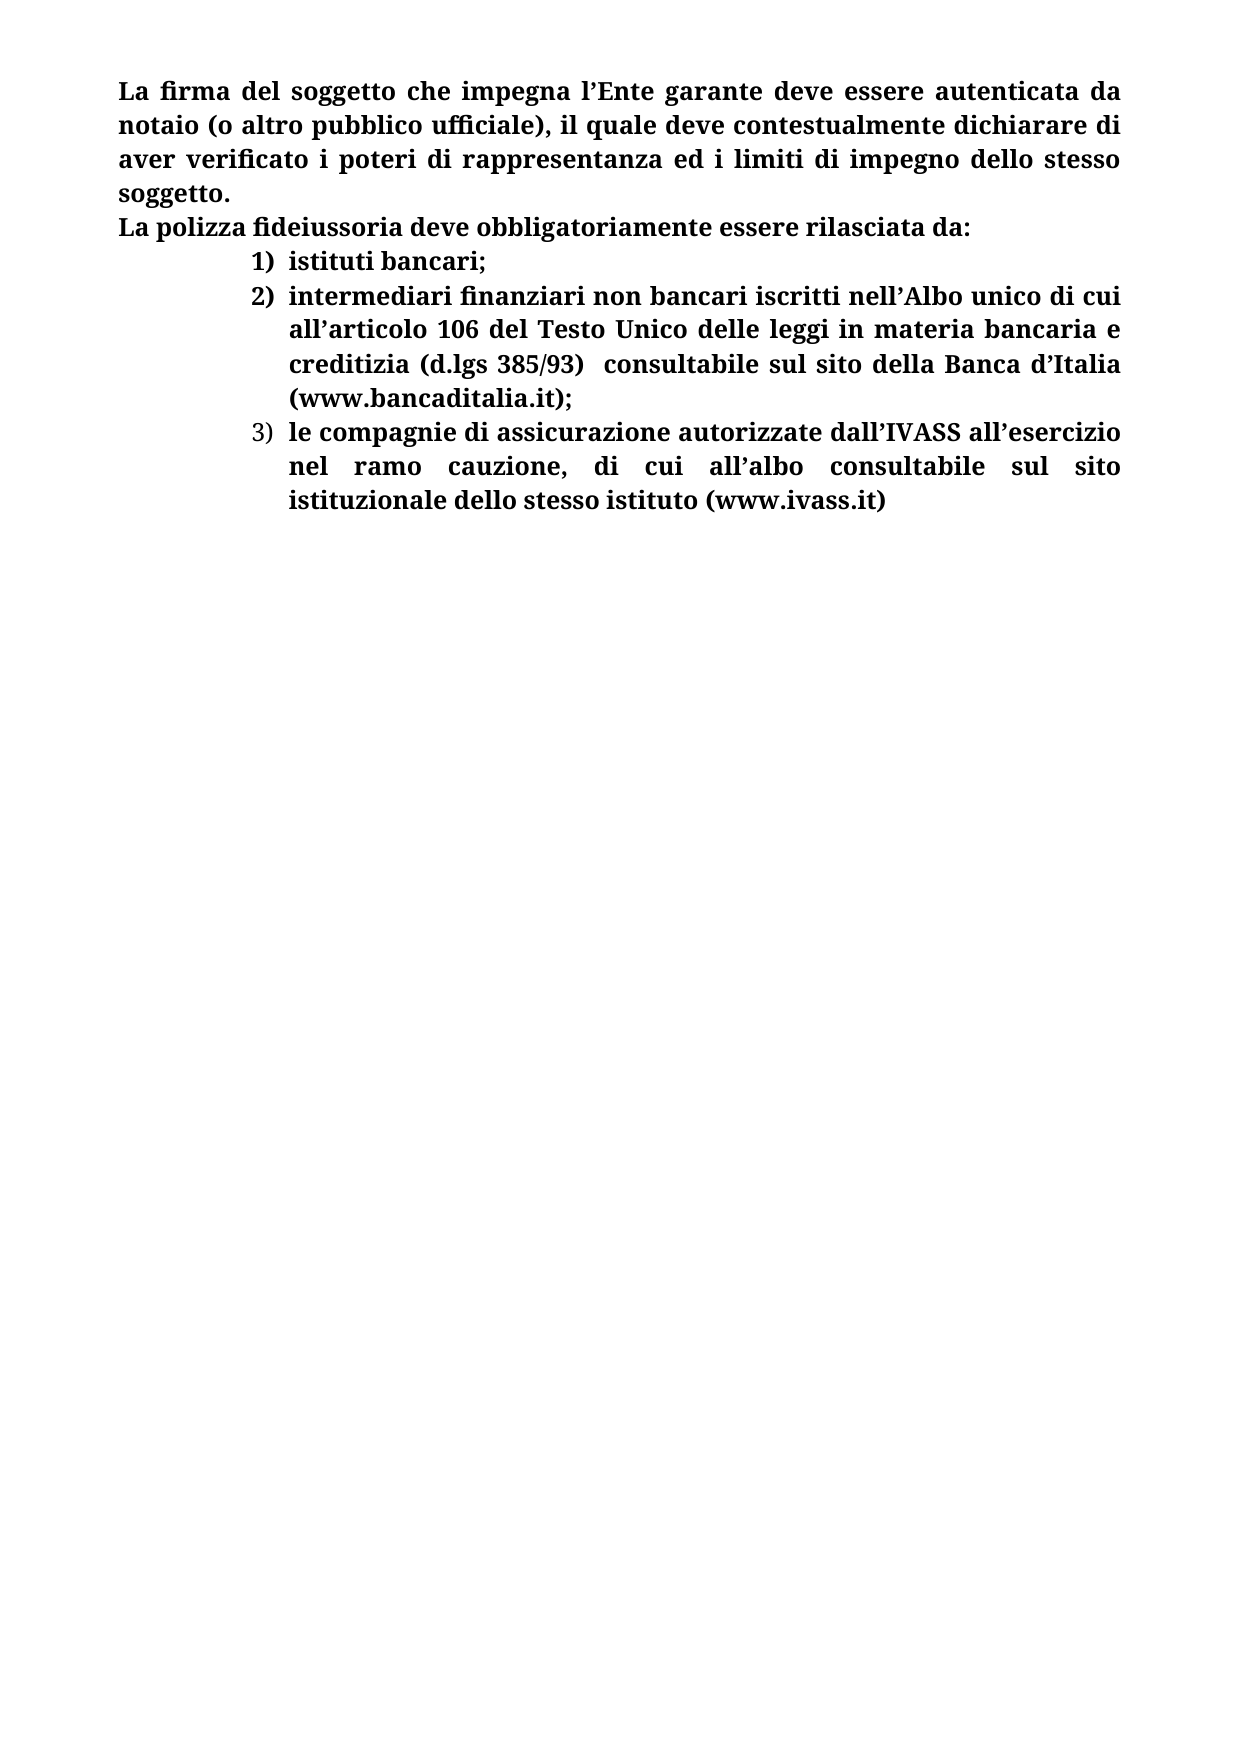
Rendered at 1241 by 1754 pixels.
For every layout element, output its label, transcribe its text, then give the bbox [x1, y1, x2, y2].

list intermediari finanziari non bancari iscritti nell’Albo unico di cui all’articolo 106 del Testo Unico delle leggi in materia bancaria e creditizia (d.lgs 385/93) consultabile sul sito della Banca d’Italia (www.bancaditalia.it); [251, 278, 1122, 414]
text La polizza fideiussoria deve obbligatoriamente essere rilasciata da: [118, 210, 1122, 244]
text La firma del soggetto che impegna l’Ente garante deve essere autenticata da notaio (o altro pubblico ufficiale), il quale deve contestualmente dichiarare di aver verificato i poteri di rappresentanza ed i limiti di impegno dello stesso soggetto. [118, 74, 1122, 210]
list istituti bancari; [251, 244, 1122, 278]
list le compagnie di assicurazione autorizzate dall’IVASS all’esercizio nel ramo cauzione, di cui all’albo consultabile sul sito istituzionale dello stesso istituto (www.ivass.it) [251, 414, 1122, 517]
